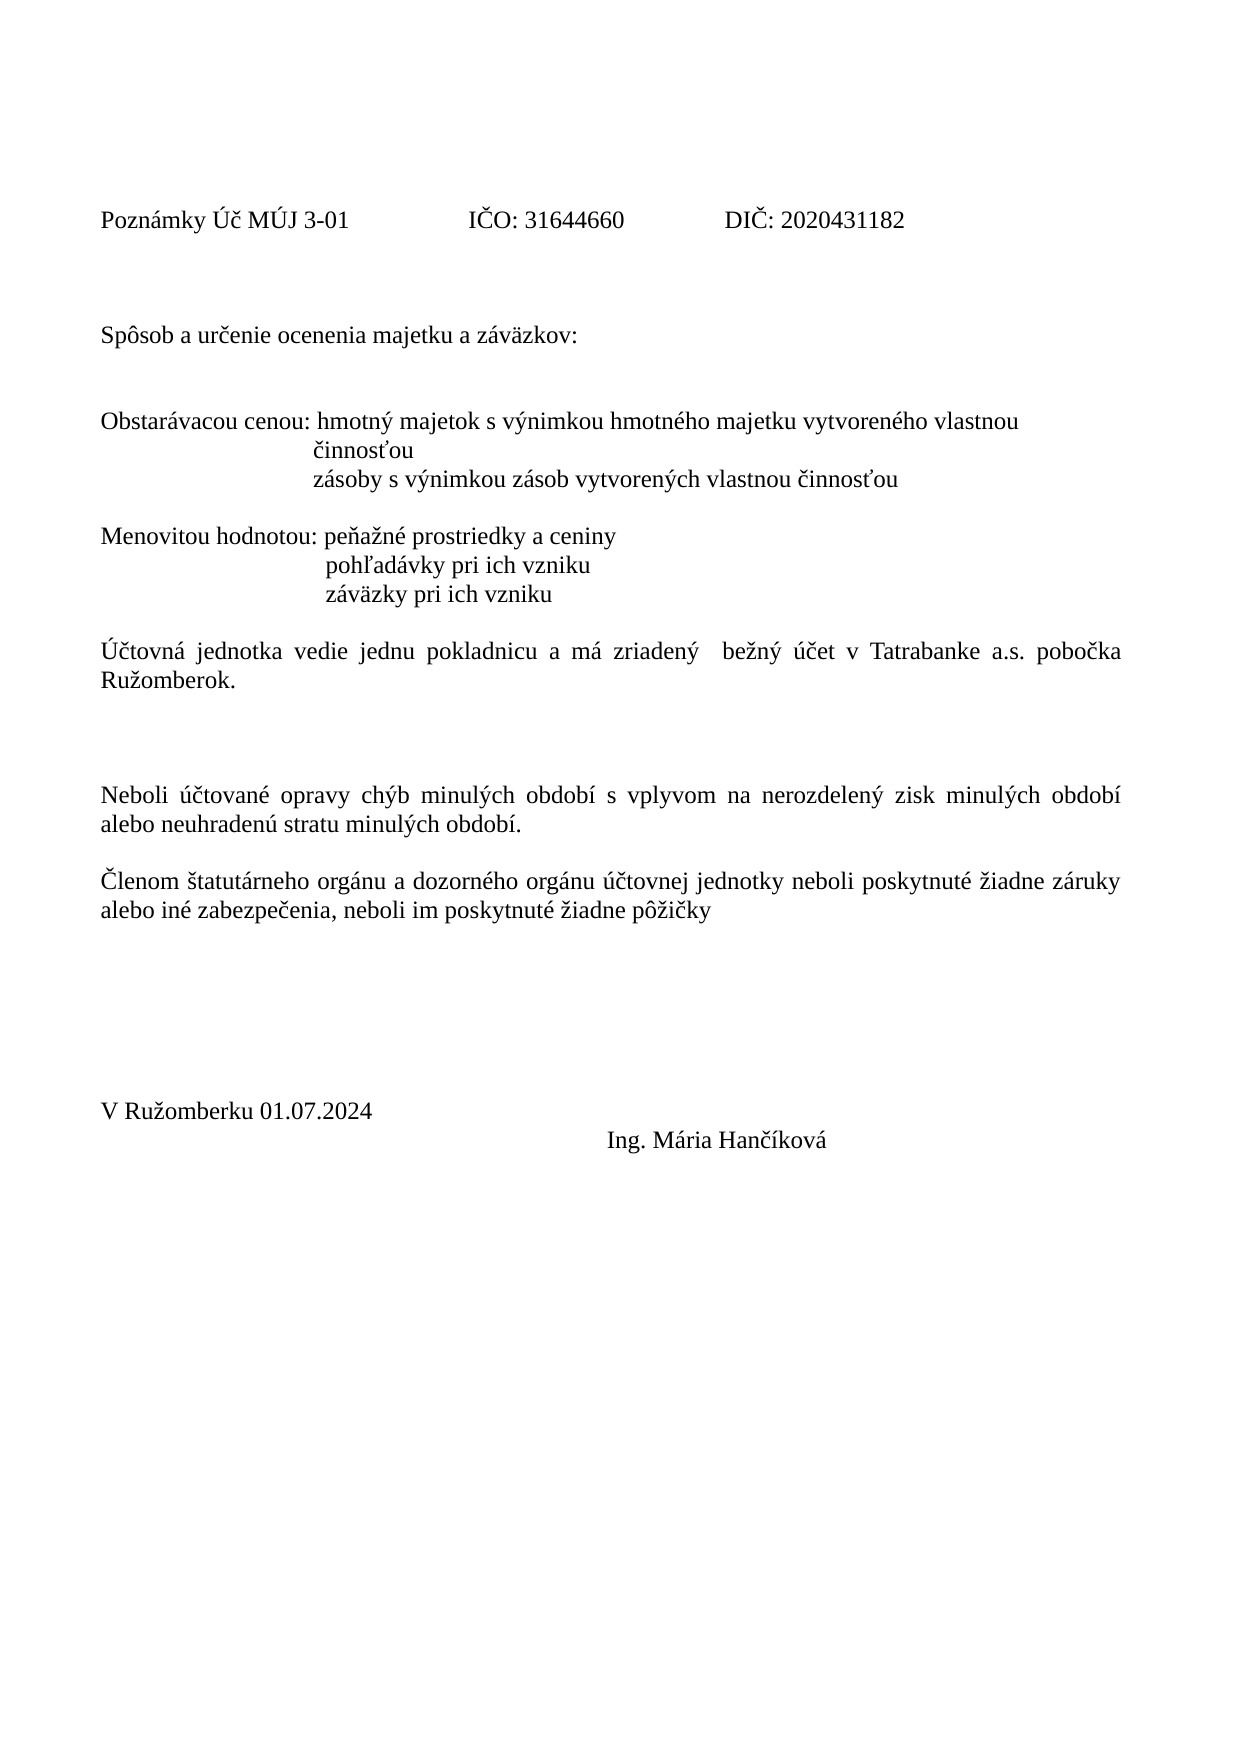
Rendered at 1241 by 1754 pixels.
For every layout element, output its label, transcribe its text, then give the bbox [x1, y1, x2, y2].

text Účtovná jednotka vedie jednu pokladnicu a má zriadený bežný účet v Tatrabanke a.s. pobočka Ružomberok. [100, 636, 1122, 694]
text zásoby s výnimkou zásob vytvorených vlastnou činnosťou [100, 464, 1122, 493]
text Členom štatutárneho orgánu a dozorného orgánu účtovnej jednotky neboli poskytnuté žiadne záruky alebo iné zabezpečenia, neboli im poskytnuté žiadne pôžičky [100, 866, 1122, 924]
text Ing. Mária Hančíková [100, 1125, 1122, 1154]
text pohľadávky pri ich vzniku [100, 550, 1122, 579]
text Poznámky Úč MÚJ 3-01 IČO: 31644660 DIČ: 2020431182 [100, 205, 1122, 234]
text záväzky pri ich vzniku [100, 579, 1122, 608]
text Neboli účtované opravy chýb minulých období s vplyvom na nerozdelený zisk minulých období alebo neuhradenú stratu minulých období. [100, 780, 1122, 838]
text Obstarávacou cenou: hmotný majetok s výnimkou hmotného majetku vytvoreného vlastnou [100, 406, 1122, 435]
text V Ružomberku 01.07.2024 [100, 1096, 1122, 1125]
text Menovitou hodnotou: peňažné prostriedky a ceniny [100, 521, 1122, 550]
text činnosťou [100, 435, 1122, 464]
text Spôsob a určenie ocenenia majetku a záväzkov: [100, 320, 1122, 349]
